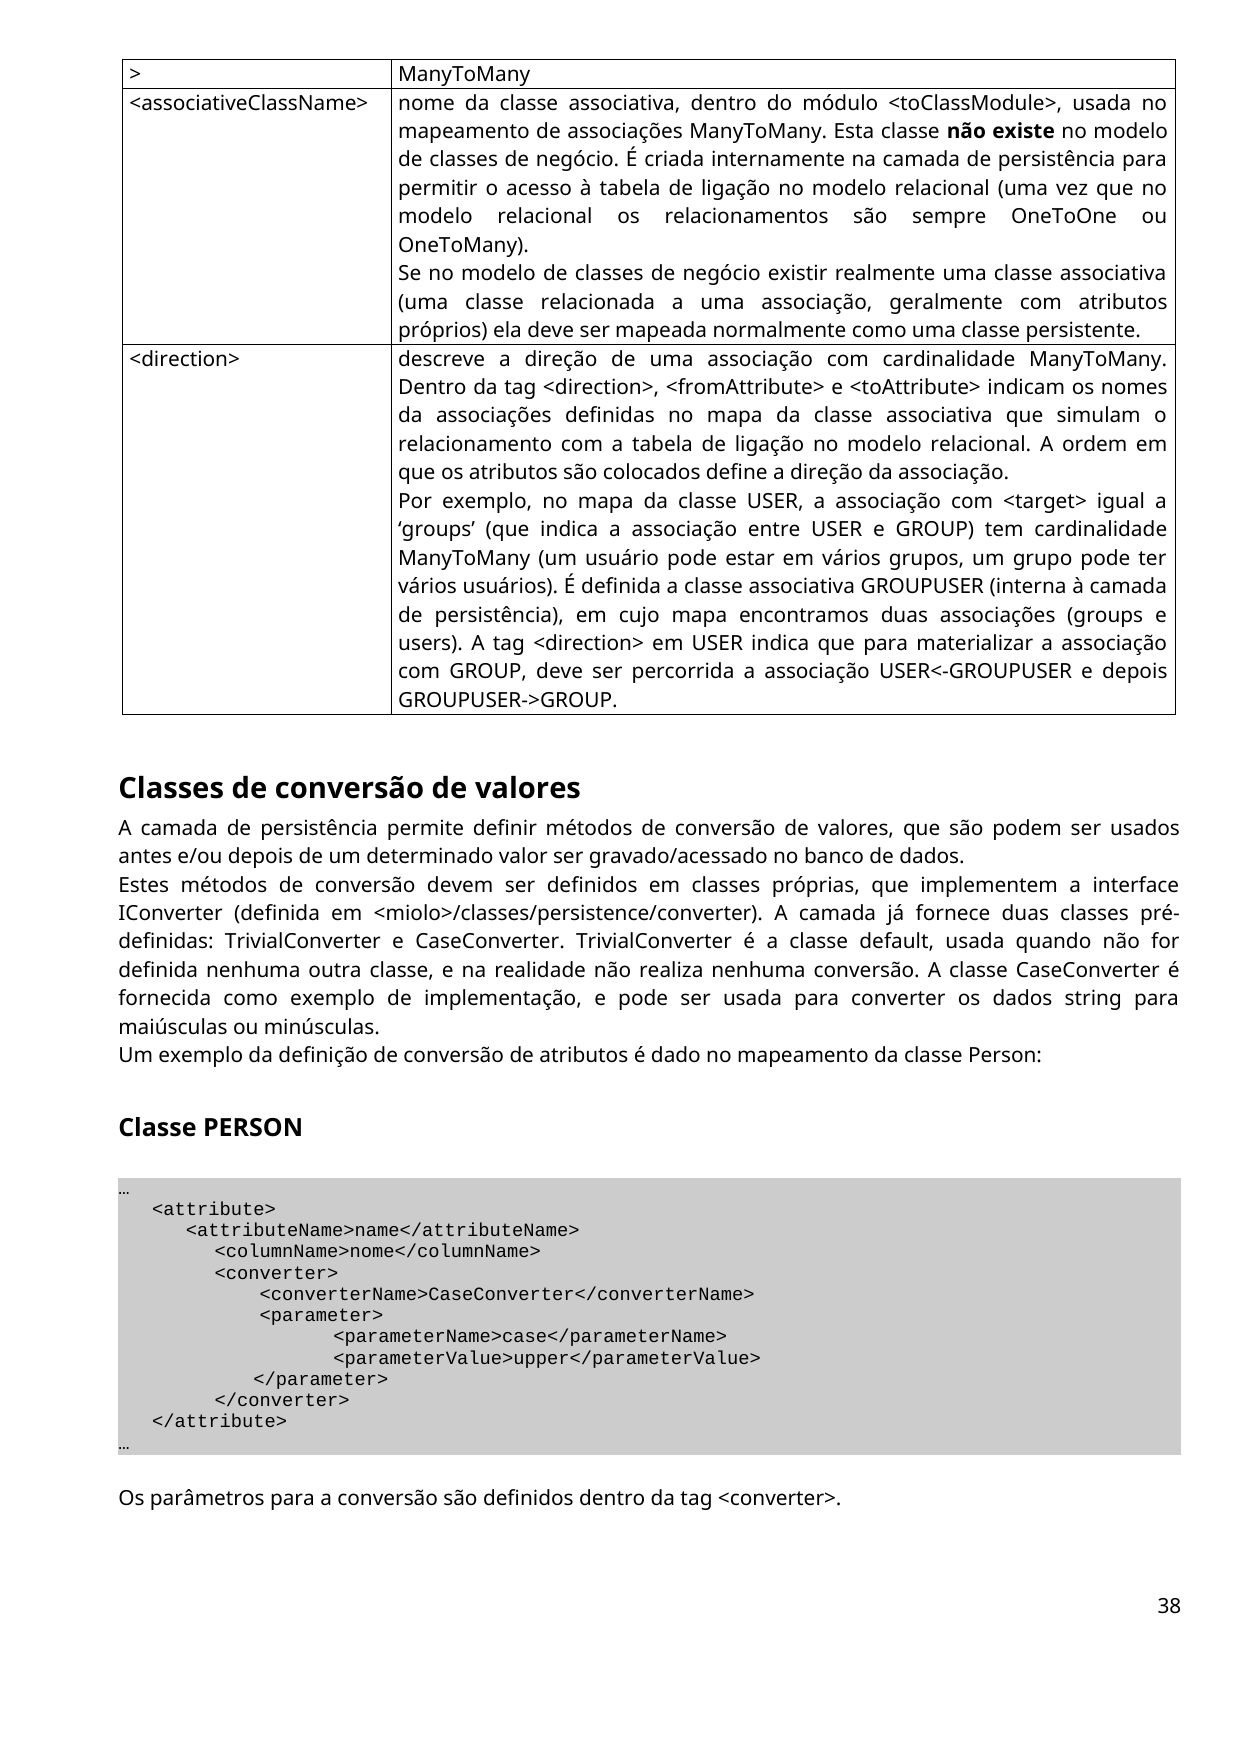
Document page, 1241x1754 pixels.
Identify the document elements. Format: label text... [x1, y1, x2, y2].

text <columnName>nome</columnName> [118, 1242, 1181, 1263]
text </attribute> [118, 1412, 1181, 1433]
text Estes métodos de conversão devem ser definidos em classes próprias, que implementem a interface IConverter (definida em <miolo>/classes/persistence/converter). A camada já fornece duas classes pré-definidas: TrivialConverter e CaseConverter. TrivialConverter é a classe default, usada quando não for definida nenhuma outra classe, e na realidade não realiza nenhuma conversão. A classe CaseConverter é fornecida como exemplo de implementação, e pode ser usada para converter os dados string para maiúsculas ou minúsculas. [118, 870, 1181, 1040]
text <attribute> [118, 1200, 1181, 1221]
text <parameterName>case</parameterName> [118, 1327, 1181, 1348]
text <parameterValue>upper</parameterValue> [118, 1348, 1181, 1370]
table_cell > [123, 60, 391, 88]
text … [118, 1433, 1181, 1455]
table_cell descreve a direção de uma associação com cardinalidade ManyToMany. Dentro da tag <direction>, <fromAttribute> e <toAttribute> indicam os nomes da associações definidas no mapa da classe associativa que simulam o relacionamento com a tabela de ligação no modelo relacional. A ordem em que os atributos são colocados define a direção da associação. Por exemplo, no mapa da classe USER, a associação com <target> igual a ‘groups’ (que indica a associação entre USER e GROUP) tem cardinalidade ManyToMany (um usuário pode estar em vários grupos, um grupo pode ter vários usuários). É definida a classe associativa GROUPUSER (interna à camada de persistência), em cujo mapa encontramos duas associações (groups e users). A tag <direction> em USER indica que para materializar a associação com GROUP, deve ser percorrida a associação USER<-GROUPUSER e depois GROUPUSER->GROUP. [392, 345, 1175, 713]
subtitle Classe PERSON [118, 1110, 1181, 1144]
subtitle Classes de conversão de valores [118, 767, 1181, 807]
text </parameter> [118, 1370, 1181, 1391]
text Um exemplo da definição de conversão de atributos é dado no mapeamento da classe Person: [118, 1040, 1181, 1069]
text <parameter> [118, 1306, 1181, 1327]
text <converter> [118, 1263, 1181, 1285]
table_cell <associativeClassName> [123, 89, 391, 344]
text <attributeName>name</attributeName> [118, 1221, 1181, 1242]
text </converter> [118, 1391, 1181, 1412]
table_cell <direction> [123, 345, 391, 713]
text <converterName>CaseConverter</converterName> [118, 1285, 1181, 1306]
table_cell nome da classe associativa, dentro do módulo <toClassModule>, usada no mapeamento de associações ManyToMany. Esta classe não existe no modelo de classes de negócio. É criada internamente na camada de persistência para permitir o acesso à tabela de ligação no modelo relacional (uma vez que no modelo relacional os relacionamentos são sempre OneToOne ou OneToMany). Se no modelo de classes de negócio existir realmente uma classe associativa (uma classe relacionada a uma associação, geralmente com atributos próprios) ela deve ser mapeada normalmente como uma classe persistente. [392, 89, 1175, 344]
table_cell ManyToMany [392, 60, 1175, 88]
text Os parâmetros para a conversão são definidos dentro da tag <converter>. [118, 1483, 1181, 1512]
text A camada de persistência permite definir métodos de conversão de valores, que são podem ser usados antes e/ou depois de um determinado valor ser gravado/acessado no banco de dados. [118, 813, 1181, 870]
text … [118, 1178, 1181, 1200]
